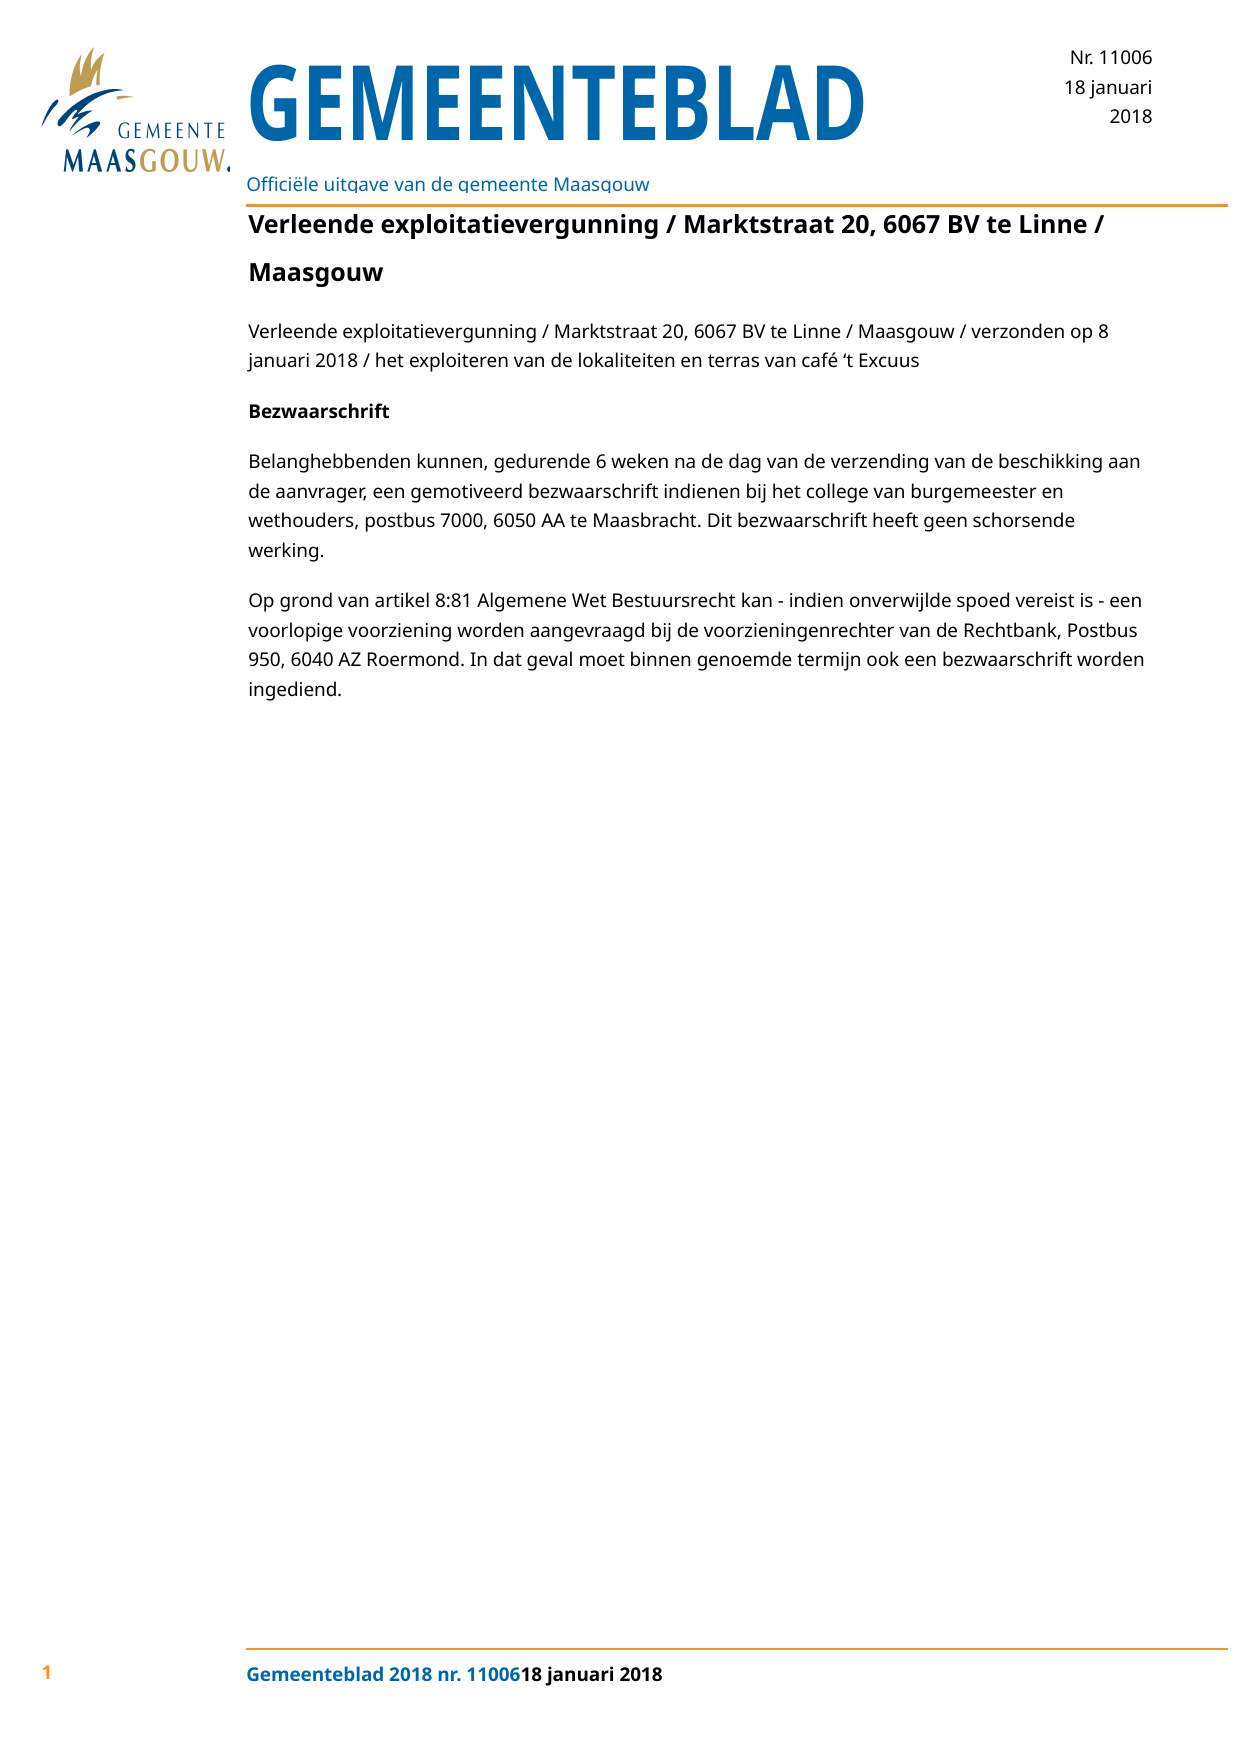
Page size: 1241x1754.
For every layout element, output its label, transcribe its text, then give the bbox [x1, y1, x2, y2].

text Verleende exploitatievergunning / Marktstraat 20, 6067 BV te Linne / Maasgouw / verzonden op 8 januari 2018 / het exploiteren van de lokaliteiten en terras van café ‘t Excuus [248, 318, 1152, 373]
text Belanghebbenden kunnen, gedurende 6 weken na de dag van de verzending van de beschikking aan de aanvrager, een gemotiveerd bezwaarschrift indienen bij het college van burgemeester en wethouders, postbus 7000, 6050 AA te Maasbracht. Dit bezwaarschrift heeft geen schorsende werking. [248, 448, 1152, 563]
text Op grond van artikel 8:81 Algemene Wet Bestuursrecht kan - indien onverwijlde spoed vereist is - een voorlopige voorziening worden aangevraagd bij de voorzieningenrechter van de Rechtbank, Postbus 950, 6040 AZ Roermond. In dat geval moet binnen genoemde termijn ook een bezwaarschrift worden ingediend. [248, 587, 1152, 702]
text Verleende exploitatievergunning / Marktstraat 20, 6067 BV te Linne / Maasgouw [248, 207, 1152, 288]
text Bezwaarschrift [248, 398, 1152, 424]
picture [41, 47, 231, 172]
